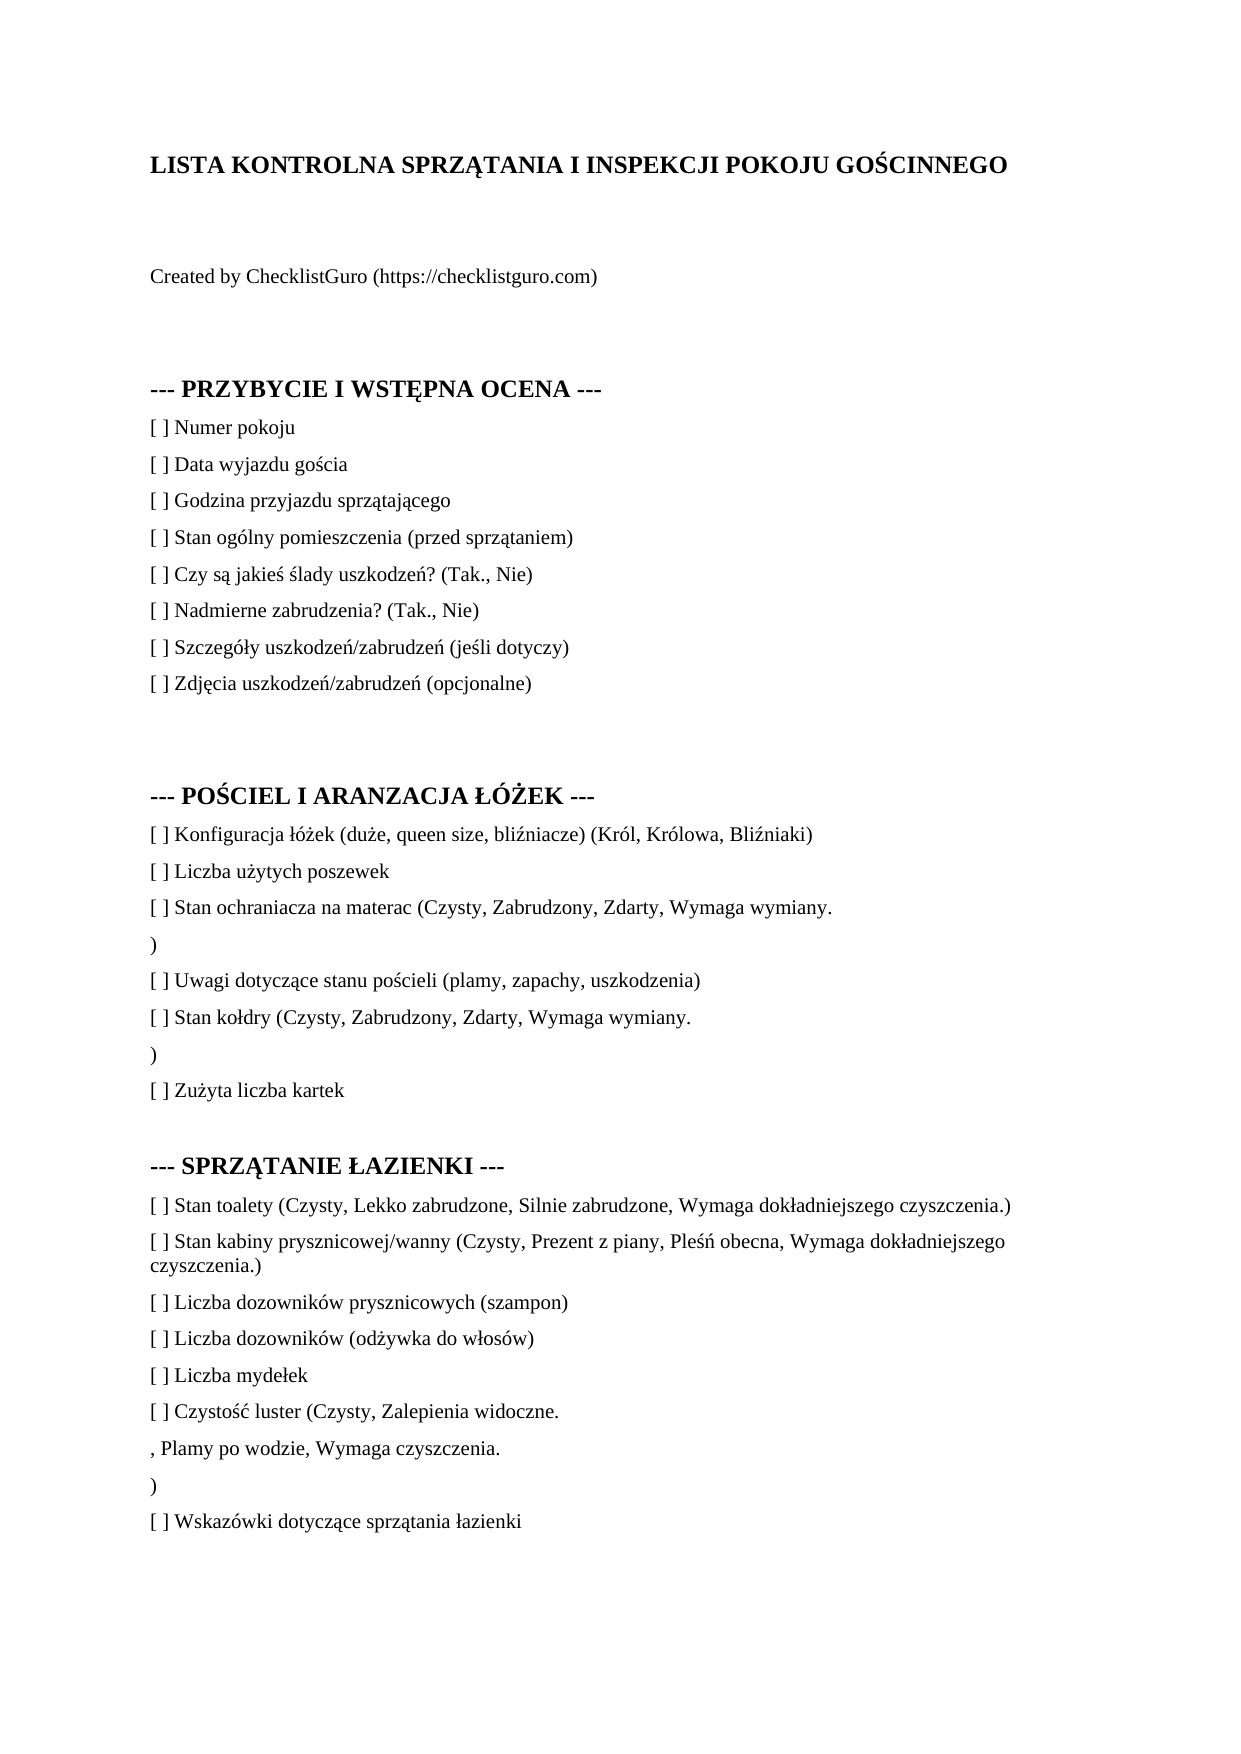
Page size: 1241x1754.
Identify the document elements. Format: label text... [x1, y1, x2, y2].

text [ ] Liczba dozowników prysznicowych (szampon) [150, 1290, 1090, 1314]
text [ ] Liczba użytych poszewek [150, 859, 1090, 883]
text [ ] Liczba dozowników (odżywka do włosów) [150, 1326, 1090, 1350]
text [ ] Stan kabiny prysznicowej/wanny (Czysty, Prezent z piany, Pleśń obecna, Wymaga dokładniejszego czyszczenia.) [150, 1229, 1090, 1277]
text [ ] Szczegóły uszkodzeń/zabrudzeń (jeśli dotyczy) [150, 635, 1090, 659]
text [ ] Czystość luster (Czysty, Zalepienia widoczne. [150, 1399, 1090, 1423]
text [ ] Konfiguracja łóżek (duże, queen size, bliźniacze) (Król, Królowa, Bliźniaki) [150, 822, 1090, 846]
text [ ] Data wyjazdu gościa [150, 452, 1090, 476]
text LISTA KONTROLNA SPRZĄTANIA I INSPEKCJI POKOJU GOŚCINNEGO [150, 150, 1090, 179]
text [ ] Zdjęcia uszkodzeń/zabrudzeń (opcjonalne) [150, 671, 1090, 695]
text --- POŚCIEL I ARANZACJA ŁÓŻEK --- [150, 781, 1090, 810]
text [ ] Numer pokoju [150, 415, 1090, 439]
text [ ] Stan toalety (Czysty, Lekko zabrudzone, Silnie zabrudzone, Wymaga dokładniejszego czyszczenia.) [150, 1192, 1090, 1217]
text ) [150, 1042, 1090, 1066]
text [ ] Czy są jakieś ślady uszkodzeń? (Tak., Nie) [150, 562, 1090, 586]
text [ ] Liczba mydełek [150, 1363, 1090, 1387]
text [ ] Uwagi dotyczące stanu pościeli (plamy, zapachy, uszkodzenia) [150, 968, 1090, 992]
text [ ] Godzina przyjazdu sprzątającego [150, 488, 1090, 512]
text [ ] Zużyta liczba kartek [150, 1078, 1090, 1102]
text --- PRZYBYCIE I WSTĘPNA OCENA --- [150, 374, 1090, 403]
text [ ] Wskazówki dotyczące sprzątania łazienki [150, 1509, 1090, 1533]
text [ ] Stan kołdry (Czysty, Zabrudzony, Zdarty, Wymaga wymiany. [150, 1005, 1090, 1029]
text [ ] Nadmierne zabrudzenia? (Tak., Nie) [150, 598, 1090, 622]
text [ ] Stan ogólny pomieszczenia (przed sprzątaniem) [150, 525, 1090, 549]
text ) [150, 1472, 1090, 1497]
text [ ] Stan ochraniacza na materac (Czysty, Zabrudzony, Zdarty, Wymaga wymiany. [150, 895, 1090, 919]
text ) [150, 932, 1090, 956]
text --- SPRZĄTANIE ŁAZIENKI --- [150, 1151, 1090, 1180]
text , Plamy po wodzie, Wymaga czyszczenia. [150, 1436, 1090, 1460]
text Created by ChecklistGuro (https://checklistguro.com) [150, 264, 1090, 288]
